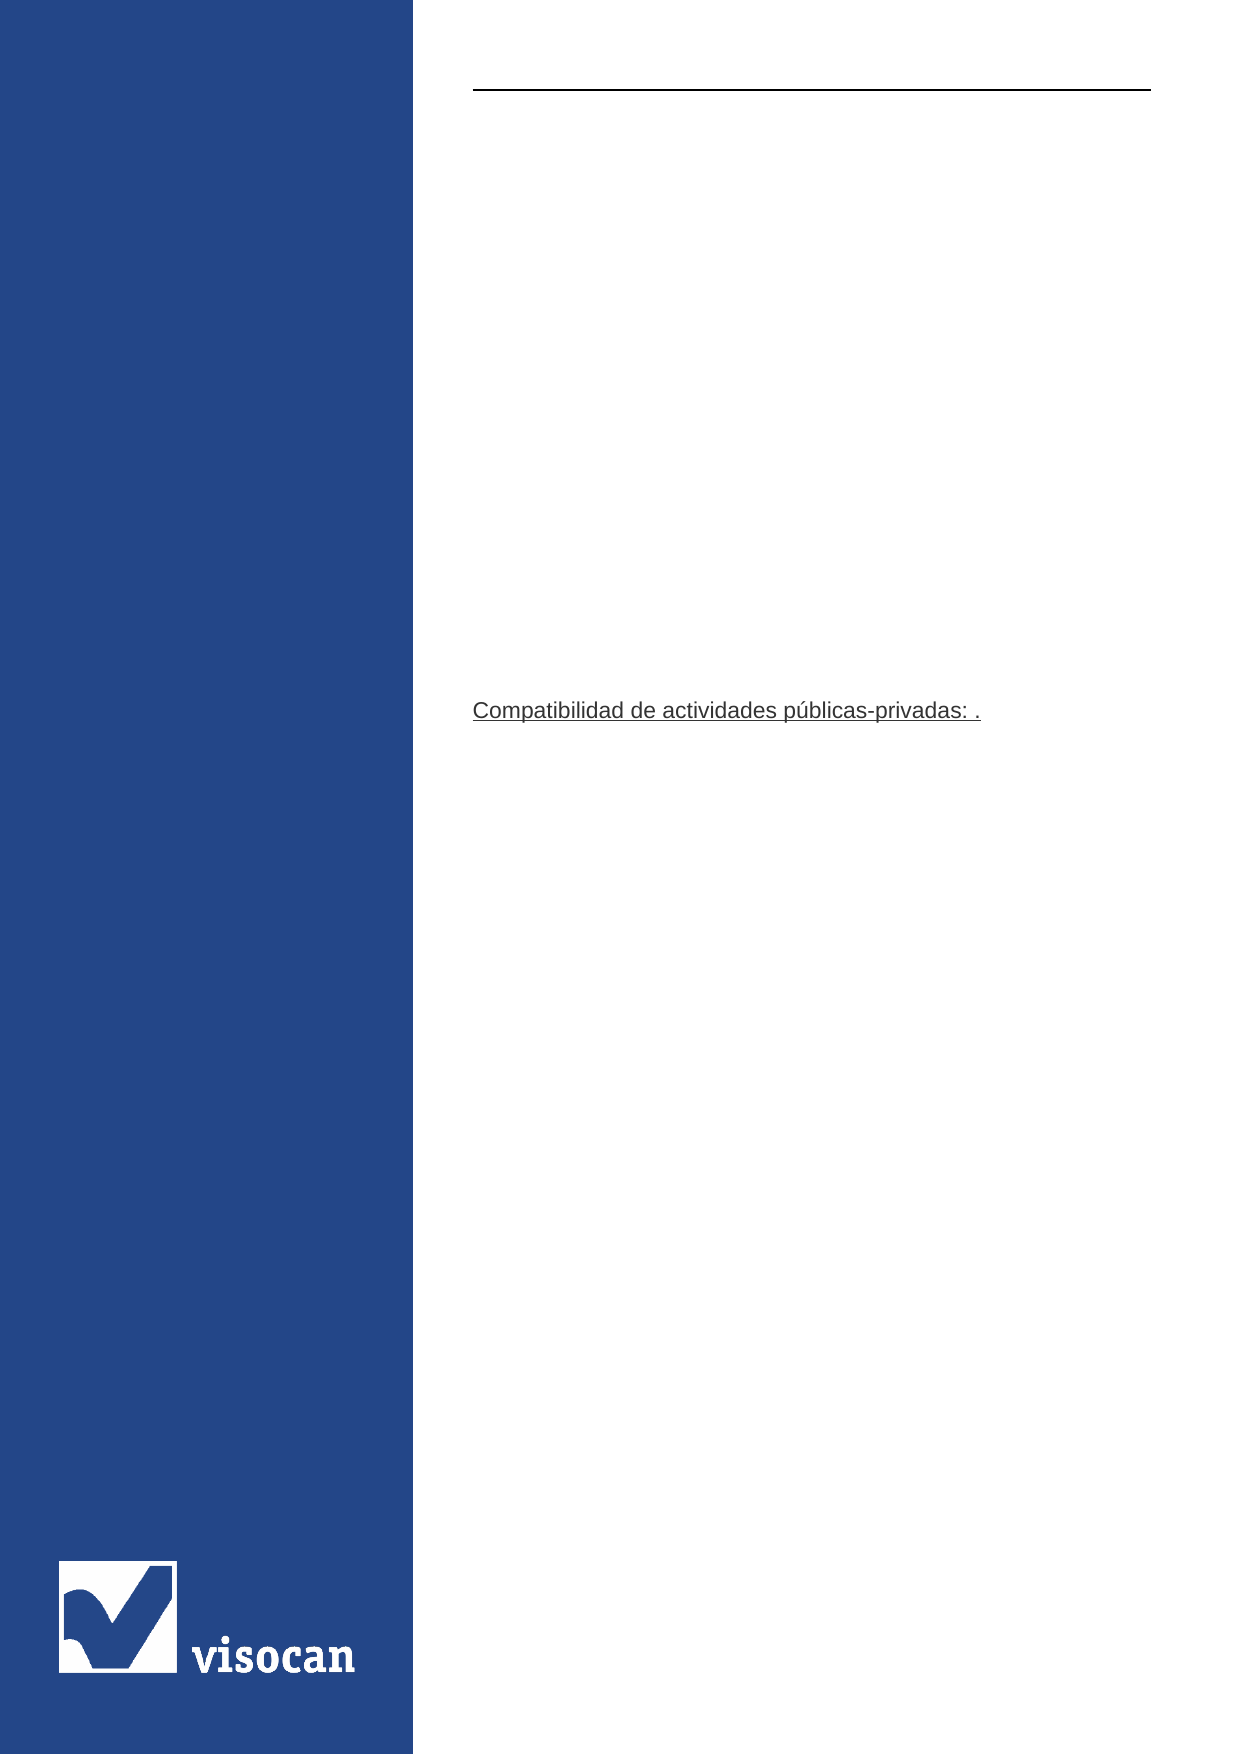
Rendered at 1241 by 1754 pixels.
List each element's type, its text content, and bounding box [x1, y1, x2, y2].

text Compatibilidad de actividades públicas-privadas: . [472, 697, 1152, 723]
table_cell [473, 91, 1151, 671]
